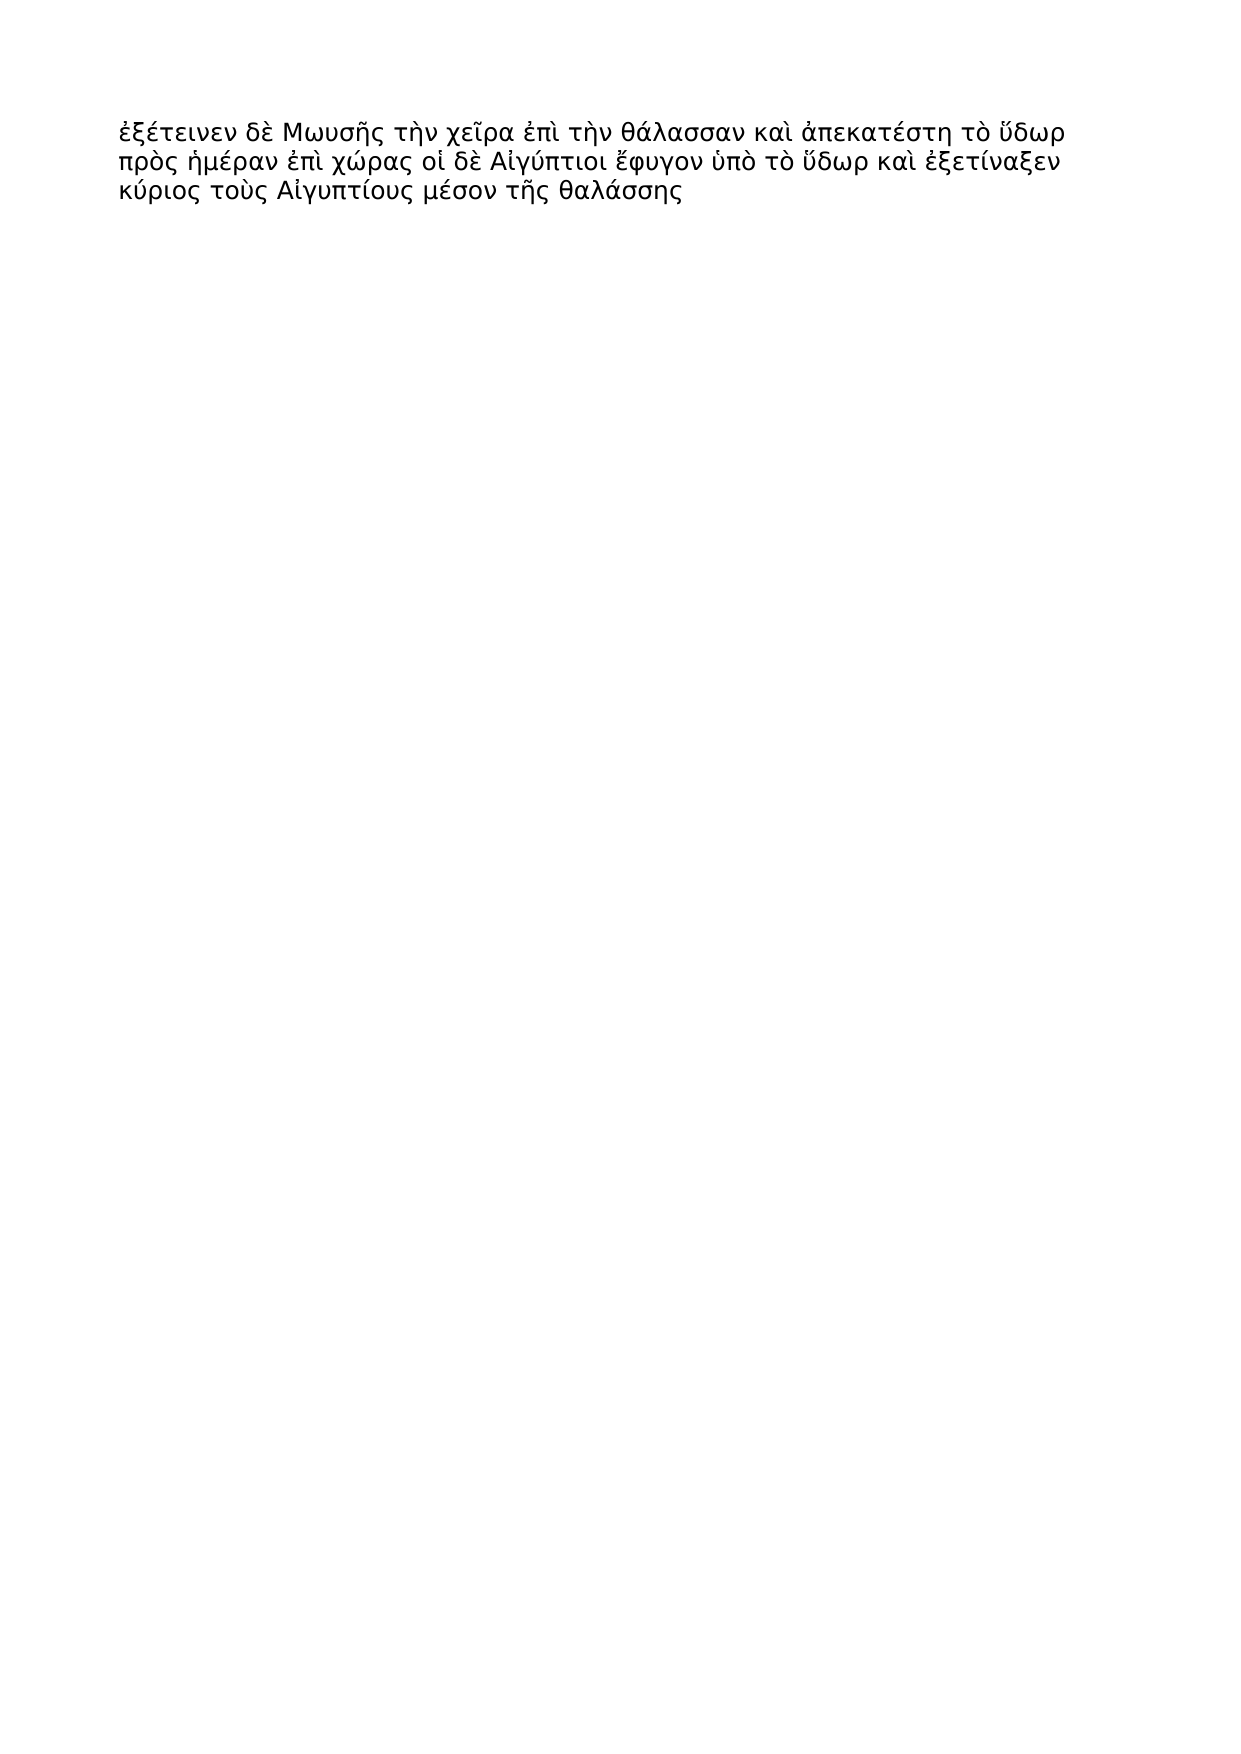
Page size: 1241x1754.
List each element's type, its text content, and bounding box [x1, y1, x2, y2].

text ἐξέτεινεν δὲ Μωυσῆς τὴν χεῖρα ἐπὶ τὴν θάλασσαν καὶ ἀπεκατέστη τὸ ὕδωρ πρὸς ἡμέραν ἐπὶ χώρας οἱ δὲ Αἰγύπτιοι ἔφυγον ὑπὸ τὸ ὕδωρ καὶ ἐξετίναξεν κύριος τοὺς Αἰγυπτίους μέσον τῆς θαλάσσης [118, 118, 1122, 206]
